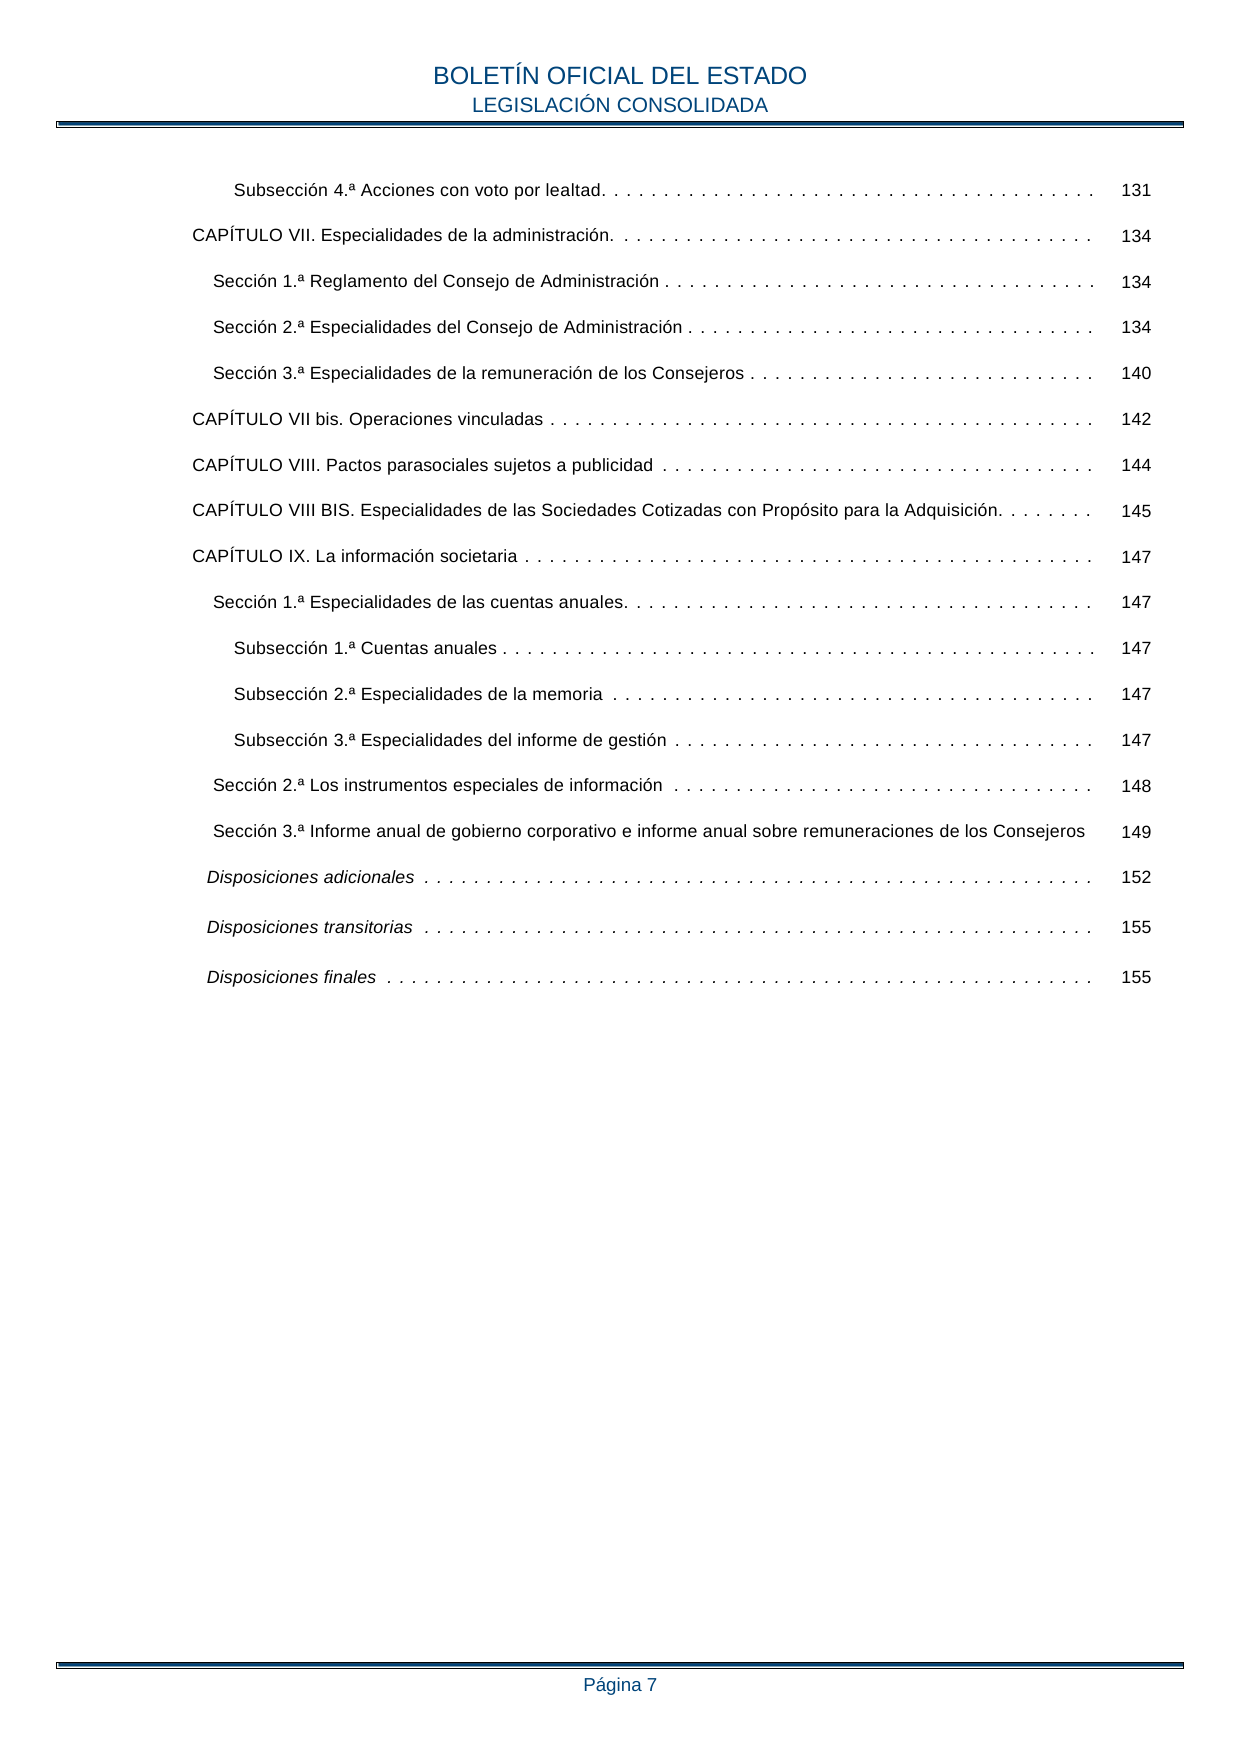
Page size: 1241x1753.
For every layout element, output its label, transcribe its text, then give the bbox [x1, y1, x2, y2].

text 148 [1121, 771, 1177, 798]
text 134 [1121, 221, 1177, 248]
text CAPÍTULO VII bis. Operaciones vinculadas . . . . . . . . . . . . . . . . . . . . . . . . . . . . . . . . . . . . . . . . . . . . [192, 404, 1118, 430]
text 134 [1121, 267, 1177, 293]
text Subsección 2.ª Especialidades de la memoria . . . . . . . . . . . . . . . . . . . . . . . . . . . . . . . . . . . . . . . [234, 679, 1118, 705]
text 147 [1121, 634, 1177, 660]
text Sección 2.ª Los instrumentos especiales de información . . . . . . . . . . . . . . . . . . . . . . . . . . . . . . . . . . [213, 771, 1118, 797]
text BOLETÍN OFICIAL DEL ESTADO [433, 56, 832, 92]
text CAPÍTULO VIII. Pactos parasociales sujetos a publicidad . . . . . . . . . . . . . . . . . . . . . . . . . . . . . . . . . . . [192, 450, 1118, 476]
text Sección 3.ª Especialidades de la remuneración de los Consejeros . . . . . . . . . . . . . . . . . . . . . . . . . . . . [213, 358, 1118, 384]
text 152 [1121, 863, 1177, 889]
text Sección 2.ª Especialidades del Consejo de Administración . . . . . . . . . . . . . . . . . . . . . . . . . . . . . . . . . [213, 313, 1118, 339]
text Subsección 4.ª Acciones con voto por lealtad. . . . . . . . . . . . . . . . . . . . . . . . . . . . . . . . . . . . . . . . [234, 175, 1118, 201]
text CAPÍTULO VIII BIS. Especialidades de las Sociedades Cotizadas con Propósito para la Adquisición. . . . . . . . [192, 496, 1118, 522]
text 145 [1121, 496, 1177, 523]
text CAPÍTULO IX. La información societaria . . . . . . . . . . . . . . . . . . . . . . . . . . . . . . . . . . . . . . . . . . . . . . [192, 542, 1118, 568]
text CAPÍTULO VII. Especialidades de la administración. . . . . . . . . . . . . . . . . . . . . . . . . . . . . . . . . . . . . . . [192, 221, 1118, 247]
text 134 [1121, 313, 1177, 339]
text 131 [1121, 176, 1177, 202]
text Sección 1.ª Especialidades de las cuentas anuales. . . . . . . . . . . . . . . . . . . . . . . . . . . . . . . . . . . . . . [213, 588, 1118, 614]
text 147 [1121, 726, 1177, 752]
text Página 7 [583, 1670, 682, 1697]
text 142 [1121, 405, 1177, 431]
text Disposiciones finales . . . . . . . . . . . . . . . . . . . . . . . . . . . . . . . . . . . . . . . . . . . . . . . . . . . . . . . . . [207, 963, 1118, 989]
text Disposiciones transitorias . . . . . . . . . . . . . . . . . . . . . . . . . . . . . . . . . . . . . . . . . . . . . . . . . . . . . . [207, 913, 1118, 939]
text 155 [1121, 963, 1177, 989]
text Subsección 1.ª Cuentas anuales . . . . . . . . . . . . . . . . . . . . . . . . . . . . . . . . . . . . . . . . . . . . . . . . [234, 633, 1118, 659]
text Subsección 3.ª Especialidades del informe de gestión . . . . . . . . . . . . . . . . . . . . . . . . . . . . . . . . . . [234, 725, 1118, 751]
text 147 [1121, 542, 1177, 568]
text 149 [1121, 817, 1177, 843]
picture [57, 122, 1183, 127]
text Sección 1.ª Reglamento del Consejo de Administración . . . . . . . . . . . . . . . . . . . . . . . . . . . . . . . . . . . [213, 267, 1118, 293]
text Sección 3.ª Informe anual de gobierno corporativo e informe anual sobre remuneraciones de los Consejeros [213, 817, 1118, 843]
text Disposiciones adicionales . . . . . . . . . . . . . . . . . . . . . . . . . . . . . . . . . . . . . . . . . . . . . . . . . . . . . . [207, 863, 1118, 889]
text 155 [1121, 913, 1177, 939]
text 140 [1121, 359, 1177, 385]
text 144 [1121, 451, 1177, 477]
text 147 [1121, 588, 1177, 614]
text 147 [1121, 680, 1177, 706]
text LEGISLACIÓN CONSOLIDADA [472, 89, 793, 118]
picture [57, 1663, 1183, 1668]
